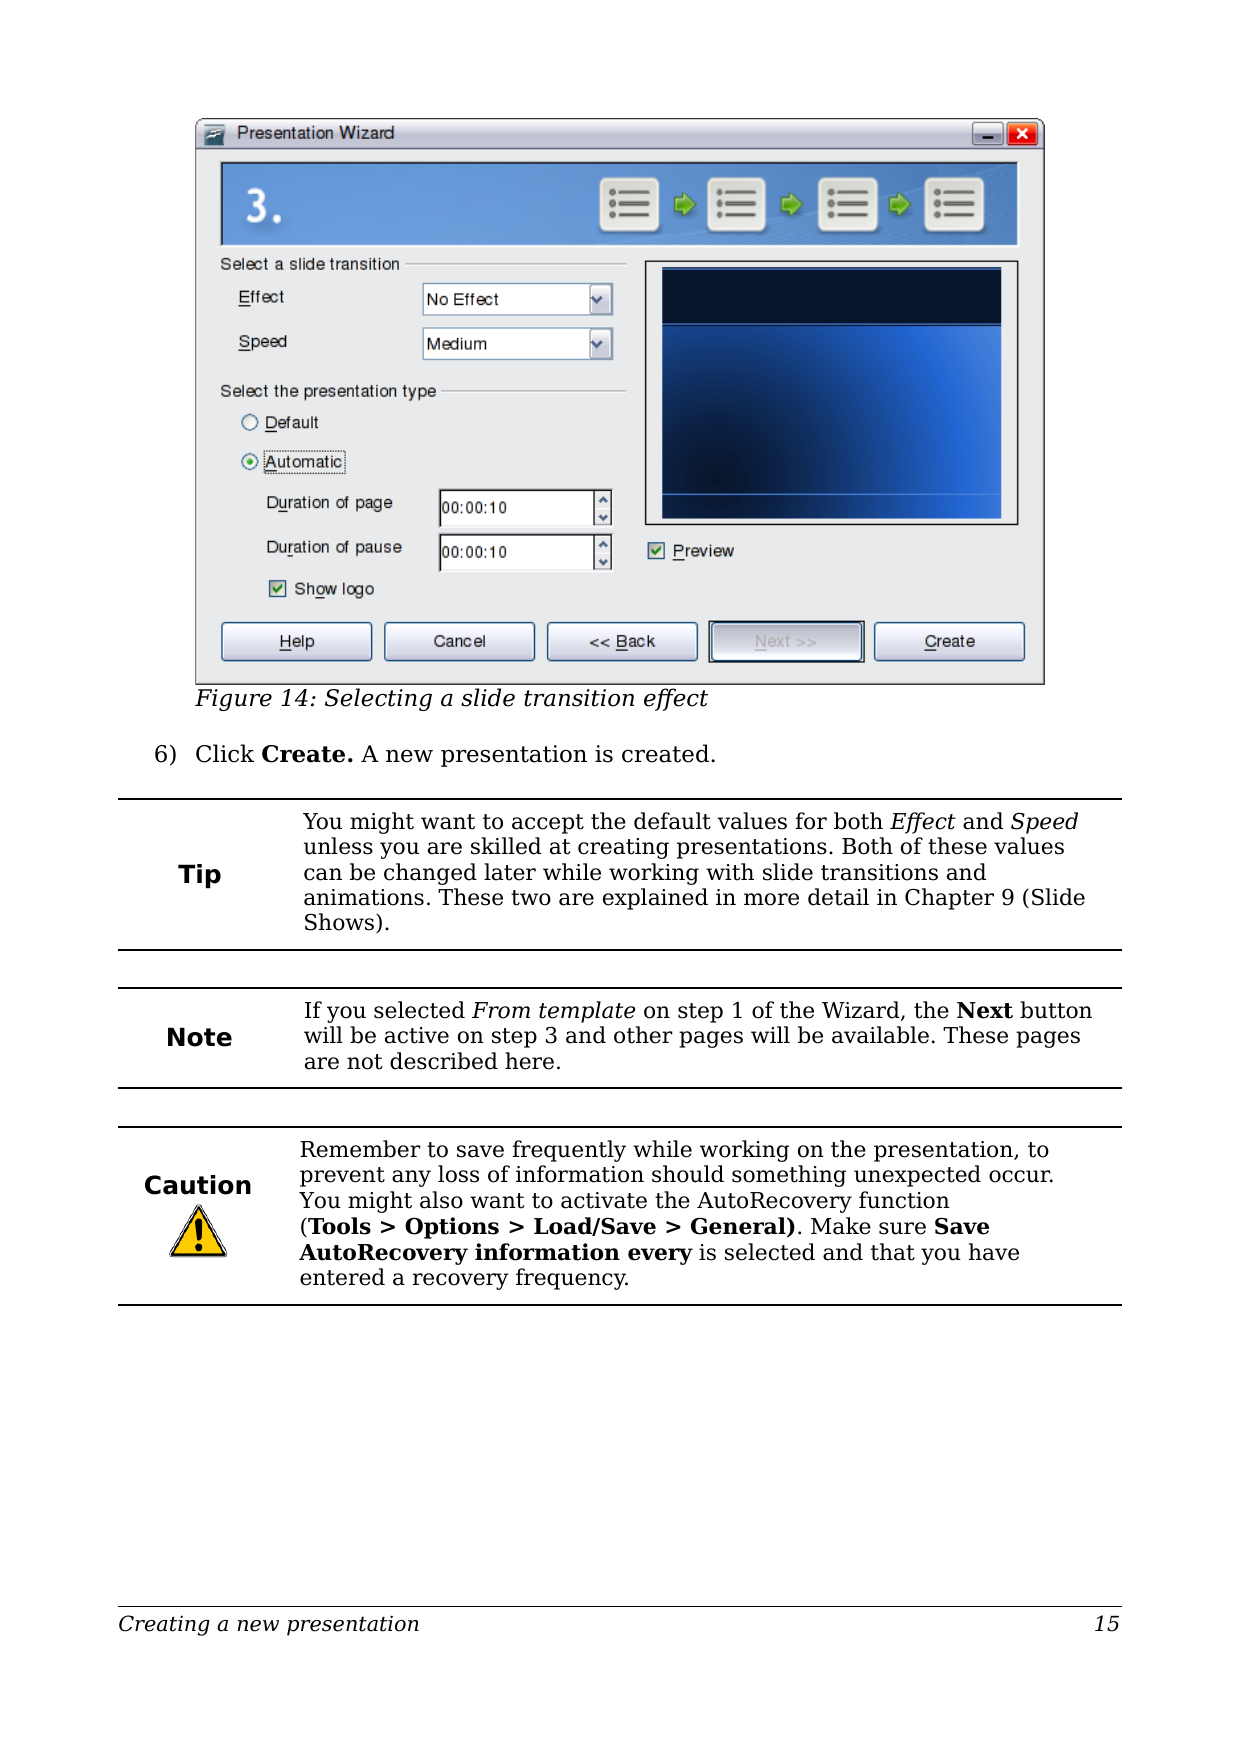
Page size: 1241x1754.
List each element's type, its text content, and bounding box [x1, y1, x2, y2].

picture [195, 118, 1045, 685]
list Click Create. A new presentation is created. [177, 741, 1122, 768]
text Figure 14: Selecting a slide transition effect [195, 685, 1045, 712]
picture [165, 1200, 231, 1261]
table_header You might want to accept the default values for both Effect and Speed unless you are skilled at creating presentations. Both of these values can be changed later while working with slide transitions and animations. These two are explained in more detail in Chapter 9 (Slide Shows). [282, 800, 1122, 949]
table_header Note [118, 989, 280, 1087]
table_header If you selected From template on step 1 of the Wizard, the Next button will be active on step 3 and other pages will be available. These pages are not described here. [280, 989, 1122, 1087]
table_header Caution [118, 1128, 278, 1303]
table_header Tip [118, 800, 282, 949]
table_header Remember to save frequently while working on the presentation, to prevent any loss of information should something unexpected occur. You might also want to activate the AutoRecovery function (Tools > Options > Load/Save > General). Make sure Save AutoRecovery information every is selected and that you have entered a recovery frequency. [278, 1128, 1122, 1303]
